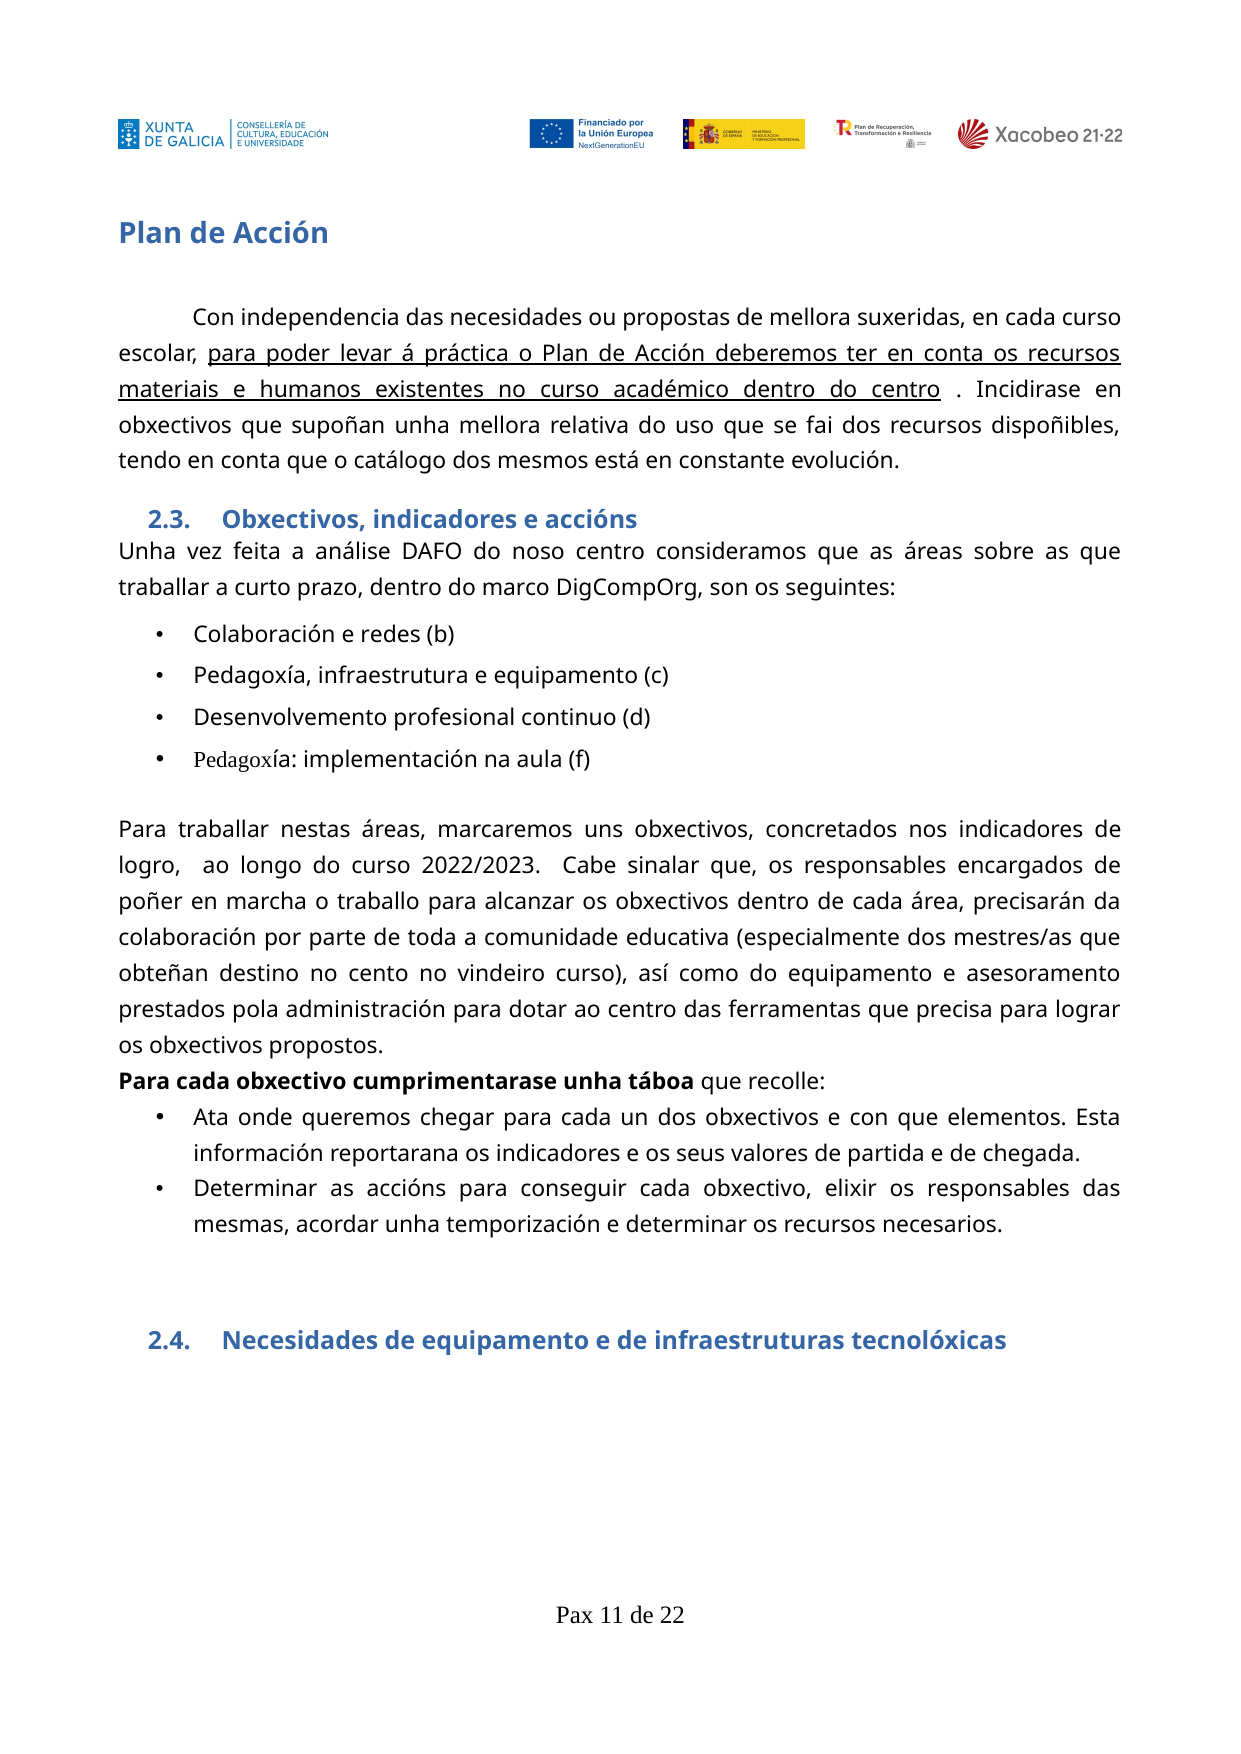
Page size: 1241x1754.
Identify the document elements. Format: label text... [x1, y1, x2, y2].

subtitle Necesidades de equipamento e de infraestruturas tecnolóxicas [148, 1323, 1122, 1357]
list Desenvolvemento profesional continuo (d) [156, 701, 1122, 732]
list Determinar as accións para conseguir cada obxectivo, elixir os responsables das mesmas, acordar unha temporización e determinar os recursos necesarios. [156, 1172, 1122, 1239]
text [Recomendacións para este apartado] Indicar: [118, 1357, 1122, 1388]
text Con independencia das necesidades ou propostas de mellora suxeridas, en cada curso escolar, para poder levar á práctica o Plan de Acción deberemos ter en conta os recursos materiais e humanos existentes no curso académico dentro do centro . Incidirase en obxectivos que supoñan unha mellora relativa do uso que se fai dos recursos dispoñibles, tendo en conta que o catálogo dos mesmos está en constante evolución. [118, 301, 1122, 476]
list Colaboración e redes (b) [156, 618, 1122, 649]
list Pedagoxía: implementación na aula (f) [156, 743, 1122, 774]
list Ata onde queremos chegar para cada un dos obxectivos e con que elementos. Esta información reportarana os indicadores e os seus valores de partida e de chegada. [156, 1101, 1122, 1168]
text Ter presente na redacción deste apartado as indicacións establecidas no documento proporcionado por AMTEGA para a elaboración do Plan Dixital. [118, 1500, 1122, 1568]
subtitle Plan de Acción [118, 213, 1122, 252]
text Para traballar nestas áreas, marcaremos uns obxectivos, concretados nos indicadores de logro, ao longo do curso 2022/2023. Cabe sinalar que, os responsables encargados de poñer en marcha o traballo para alcanzar os obxectivos dentro de cada área, precisarán da colaboración por parte de toda a comunidade educativa (especialmente dos mestres/as que obteñan destino no cento no vindeiro curso), así como do equipamento e asesoramento prestados pola administración para dotar ao centro das ferramentas que precisa para lograr os obxectivos propostos. [118, 813, 1122, 1060]
text Para cada obxectivo cumprimentarase unha táboa que recolle: [118, 1064, 1122, 1096]
list Pedagoxía, infraestrutura e equipamento (c) [156, 659, 1122, 691]
text Unha vez feita a análise DAFO do noso centro consideramos que as áreas sobre as que traballar a curto prazo, dentro do marco DigCompOrg, son os seguintes: [118, 535, 1122, 602]
text Necesidades de mellora de infraestruturas tecnolóxicas, equipamento e servizos dixitais educativos, sendo preciso establecer en cada caso a finalidade para a que se precisan ditas melloras. [118, 1393, 1122, 1496]
subtitle Obxectivos, indicadores e accións [148, 501, 1122, 535]
